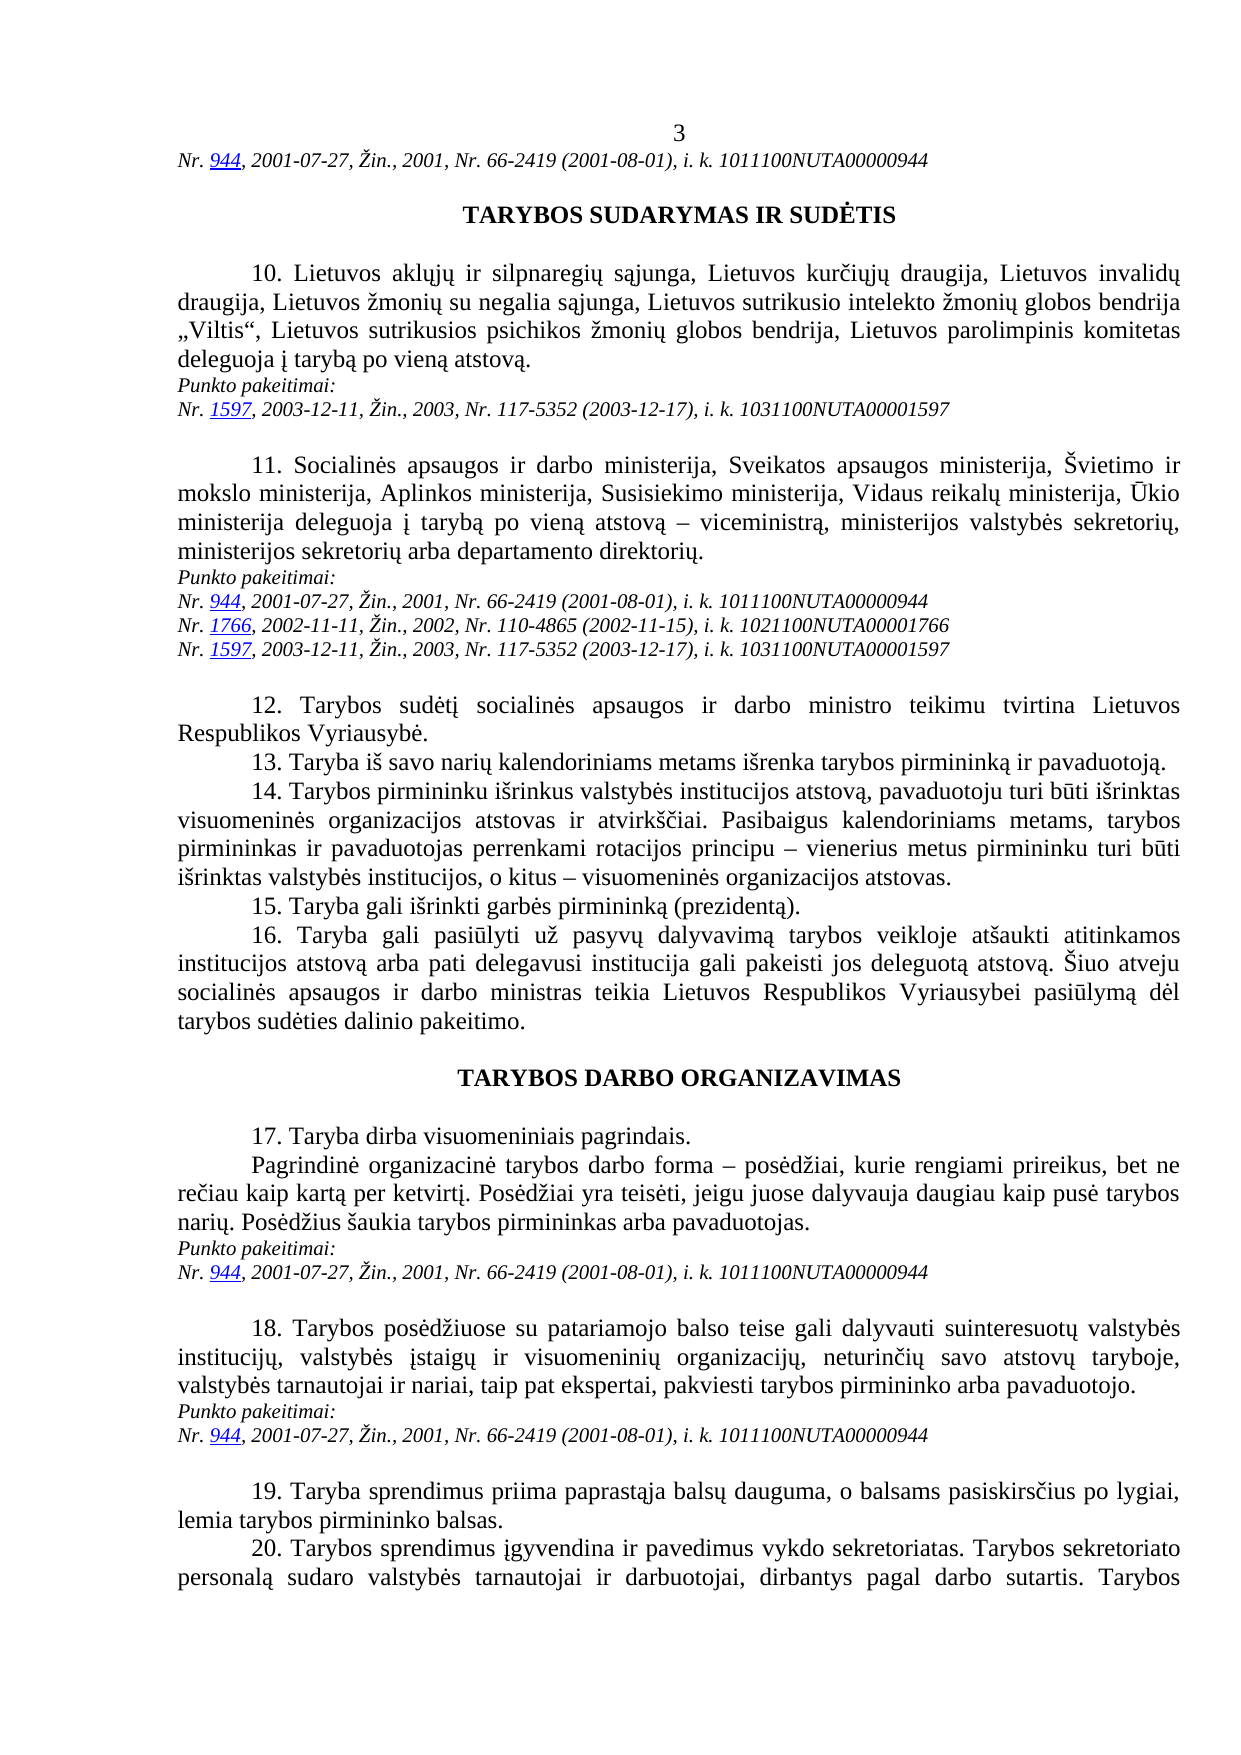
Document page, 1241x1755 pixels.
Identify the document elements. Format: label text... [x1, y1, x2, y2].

text Nr. 1597, 2003-12-11, Žin., 2003, Nr. 117-5352 (2003-12-17), i. k. 1031100NUTA00001597 [177, 637, 1181, 661]
text 20. Tarybos sprendimus įgyvendina ir pavedimus vykdo sekretoriatas. Tarybos sekretoriato personalą sudaro valstybės tarnautojai ir darbuotojai, dirbantys pagal darbo sutartis. Tarybos [177, 1533, 1181, 1591]
text Tarybos sudarymas ir sudėtis [177, 200, 1181, 229]
text 19. Taryba sprendimus priima paprastąja balsų dauguma, o balsams pasiskirsčius po lygiai, lemia tarybos pirmininko balsas. [177, 1476, 1181, 1533]
text Punkto pakeitimai: [177, 373, 1181, 397]
text Pagrindinė organizacinė tarybos darbo forma – posėdžiai, kurie rengiami prireikus, bet ne rečiau kaip kartą per ketvirtį. Posėdžiai yra teisėti, jeigu juose dalyvauja daugiau kaip pusė tarybos narių. Posėdžius šaukia tarybos pirmininkas arba pavaduotojas. [177, 1150, 1181, 1236]
text 11. Socialinės apsaugos ir darbo ministerija, Sveikatos apsaugos ministerija, Švietimo ir mokslo ministerija, Aplinkos ministerija, Susisiekimo ministerija, Vidaus reikalų ministerija, Ūkio ministerija deleguoja į tarybą po vieną atstovą – viceministrą, ministerijos valstybės sekretorių, ministerijos sekretorių arba departamento direktorių. [177, 450, 1181, 565]
text Nr. 1766, 2002-11-11, Žin., 2002, Nr. 110-4865 (2002-11-15), i. k. 1021100NUTA00001766 [177, 613, 1181, 637]
text 10. Lietuvos aklųjų ir silpnaregių sąjunga, Lietuvos kurčiųjų draugija, Lietuvos invalidų draugija, Lietuvos žmonių su negalia sąjunga, Lietuvos sutrikusio intelekto žmonių globos bendrija „Viltis“, Lietuvos sutrikusios psichikos žmonių globos bendrija, Lietuvos parolimpinis komitetas deleguoja į tarybą po vieną atstovą. [177, 258, 1181, 373]
text Punkto pakeitimai: [177, 1399, 1181, 1423]
text 13. Taryba iš savo narių kalendoriniams metams išrenka tarybos pirmininką ir pavaduotoją. [177, 747, 1181, 776]
text Punkto pakeitimai: [177, 565, 1181, 589]
text Nr. 944, 2001-07-27, Žin., 2001, Nr. 66-2419 (2001-08-01), i. k. 1011100NUTA00000944 [177, 1260, 1181, 1284]
text Nr. 944, 2001-07-27, Žin., 2001, Nr. 66-2419 (2001-08-01), i. k. 1011100NUTA00000944 [177, 1423, 1181, 1447]
text 18. Tarybos posėdžiuose su patariamojo balso teise gali dalyvauti suinteresuotų valstybės institucijų, valstybės įstaigų ir visuomeninių organizacijų, neturinčių savo atstovų taryboje, valstybės tarnautojai ir nariai, taip pat ekspertai, pakviesti tarybos pirmininko arba pavaduotojo. [177, 1313, 1181, 1399]
text 12. Tarybos sudėtį socialinės apsaugos ir darbo ministro teikimu tvirtina Lietuvos Respublikos Vyriausybė. [177, 690, 1181, 747]
text 14. Tarybos pirmininku išrinkus valstybės institucijos atstovą, pavaduotoju turi būti išrinktas visuomeninės organizacijos atstovas ir atvirkščiai. Pasibaigus kalendoriniams metams, tarybos pirmininkas ir pavaduotojas perrenkami rotacijos principu – vienerius metus pirmininku turi būti išrinktas valstybės institucijos, o kitus – visuomeninės organizacijos atstovas. [177, 776, 1181, 891]
text Punkto pakeitimai: [177, 1236, 1181, 1260]
text 17. Taryba dirba visuomeniniais pagrindais. [177, 1121, 1181, 1150]
text 15. Taryba gali išrinkti garbės pirmininką (prezidentą). [177, 891, 1181, 920]
text Nr. 1597, 2003-12-11, Žin., 2003, Nr. 117-5352 (2003-12-17), i. k. 1031100NUTA00001597 [177, 397, 1181, 421]
text Nr. 944, 2001-07-27, Žin., 2001, Nr. 66-2419 (2001-08-01), i. k. 1011100NUTA00000944 [177, 148, 1181, 172]
text Nr. 944, 2001-07-27, Žin., 2001, Nr. 66-2419 (2001-08-01), i. k. 1011100NUTA00000944 [177, 589, 1181, 613]
text Tarybos darbo organizavimas [177, 1063, 1181, 1092]
text 16. Taryba gali pasiūlyti už pasyvų dalyvavimą tarybos veikloje atšaukti atitinkamos institucijos atstovą arba pati delegavusi institucija gali pakeisti jos deleguotą atstovą. Šiuo atveju socialinės apsaugos ir darbo ministras teikia Lietuvos Respublikos Vyriausybei pasiūlymą dėl tarybos sudėties dalinio pakeitimo. [177, 920, 1181, 1035]
